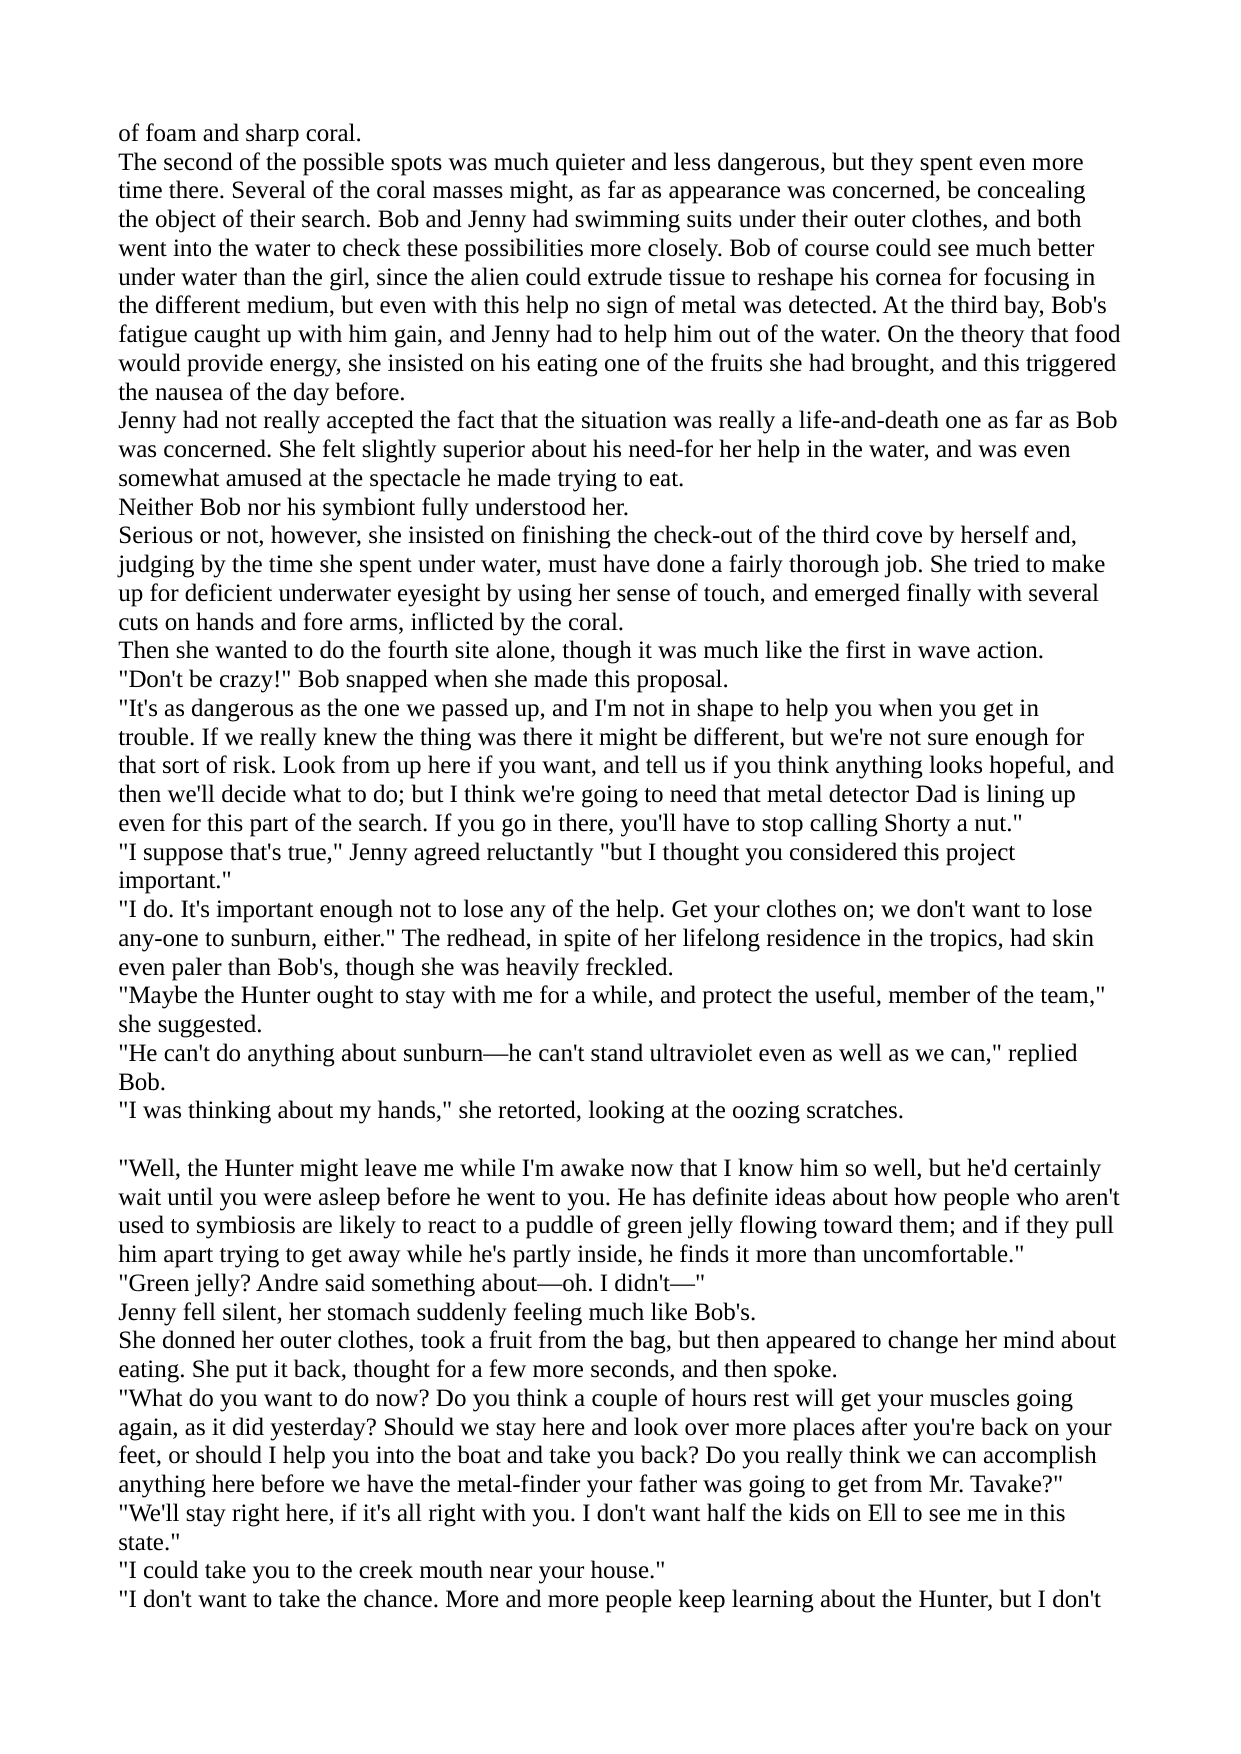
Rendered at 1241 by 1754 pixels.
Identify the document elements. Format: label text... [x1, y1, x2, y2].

text "I could take you to the creek mouth near your house." [118, 1556, 1122, 1584]
text "I suppose that's true," Jenny agreed reluctantly "but I thought you considered this project important." [118, 837, 1122, 894]
text "I don't want to take the chance. More and more people keep learning about the Hunter, but I don't [118, 1584, 1122, 1613]
text "Don't be crazy!" Bob snapped when she made this proposal. [118, 664, 1122, 693]
text "Maybe the Hunter ought to stay with me for a while, and protect the useful, member of the team," she suggested. [118, 981, 1122, 1038]
text "He can't do anything about sunburn—he can't stand ultraviolet even as well as we can," replied Bob. [118, 1038, 1122, 1096]
text "Well, the Hunter might leave me while I'm awake now that I know him so well, but he'd certainly wait until you were asleep before he went to you. He has definite ideas about how people who aren't used to symbiosis are likely to react to a puddle of green jelly flowing toward them; and if they pull him apart trying to get away while he's partly inside, he finds it more than uncomfortable." [118, 1153, 1122, 1268]
text Neither Bob nor his symbiont fully understood her. [118, 492, 1122, 521]
text Serious or not, however, she insisted on finishing the check-out of the third cove by herself and, judging by the time she spent under water, must have done a fairly thorough job. She tried to make up for deficient underwater eyesight by using her sense of touch, and emerged finally with several cuts on hands and fore arms, inflicted by the coral. [118, 521, 1122, 636]
text of foam and sharp coral. [118, 118, 1122, 147]
text The second of the possible spots was much quieter and less dangerous, but they spent even more time there. Several of the coral masses might, as far as appearance was concerned, be concealing the object of their search. Bob and Jenny had swimming suits under their outer clothes, and both went into the water to check these possibilities more closely. Bob of course could see much better under water than the girl, since the alien could extrude tissue to reshape his cornea for focusing in the different medium, but even with this help no sign of metal was detected. At the third bay, Bob's fatigue caught up with him gain, and Jenny had to help him out of the water. On the theory that food would provide energy, she insisted on his eating one of the fruits she had brought, and this triggered the nausea of the day before. [118, 147, 1122, 406]
text Jenny had not really accepted the fact that the situation was really a life-and-death one as far as Bob was concerned. She felt slightly superior about his need-for her help in the water, and was even somewhat amused at the spectacle he made trying to eat. [118, 406, 1122, 492]
text "What do you want to do now? Do you think a couple of hours rest will get your muscles going again, as it did yesterday? Should we stay here and look over more places after you're back on your feet, or should I help you into the boat and take you back? Do you really think we can accomplish anything here before we have the metal-finder your father was going to get from Mr. Tavake?" [118, 1383, 1122, 1498]
text "I was thinking about my hands," she retorted, looking at the oozing scratches. [118, 1096, 1122, 1124]
text Jenny fell silent, her stomach suddenly feeling much like Bob's. [118, 1297, 1122, 1326]
text "Green jelly? Andre said something about—oh. I didn't—" [118, 1268, 1122, 1297]
text "It's as dangerous as the one we passed up, and I'm not in shape to help you when you get in trouble. If we really knew the thing was there it might be different, but we're not sure enough for that sort of risk. Look from up here if you want, and tell us if you think anything looks hopeful, and then we'll decide what to do; but I think we're going to need that metal detector Dad is lining up even for this part of the search. If you go in there, you'll have to stop calling Shorty a nut." [118, 693, 1122, 837]
text She donned her outer clothes, took a fruit from the bag, but then appeared to change her mind about eating. She put it back, thought for a few more seconds, and then spoke. [118, 1326, 1122, 1383]
text Then she wanted to do the fourth site alone, though it was much like the first in wave action. [118, 636, 1122, 664]
text "I do. It's important enough not to lose any of the help. Get your clothes on; we don't want to lose any-one to sunburn, either." The redhead, in spite of her lifelong residence in the tropics, had skin even paler than Bob's, though she was heavily freckled. [118, 894, 1122, 981]
text "We'll stay right here, if it's all right with you. I don't want half the kids on Ell to see me in this state." [118, 1498, 1122, 1556]
